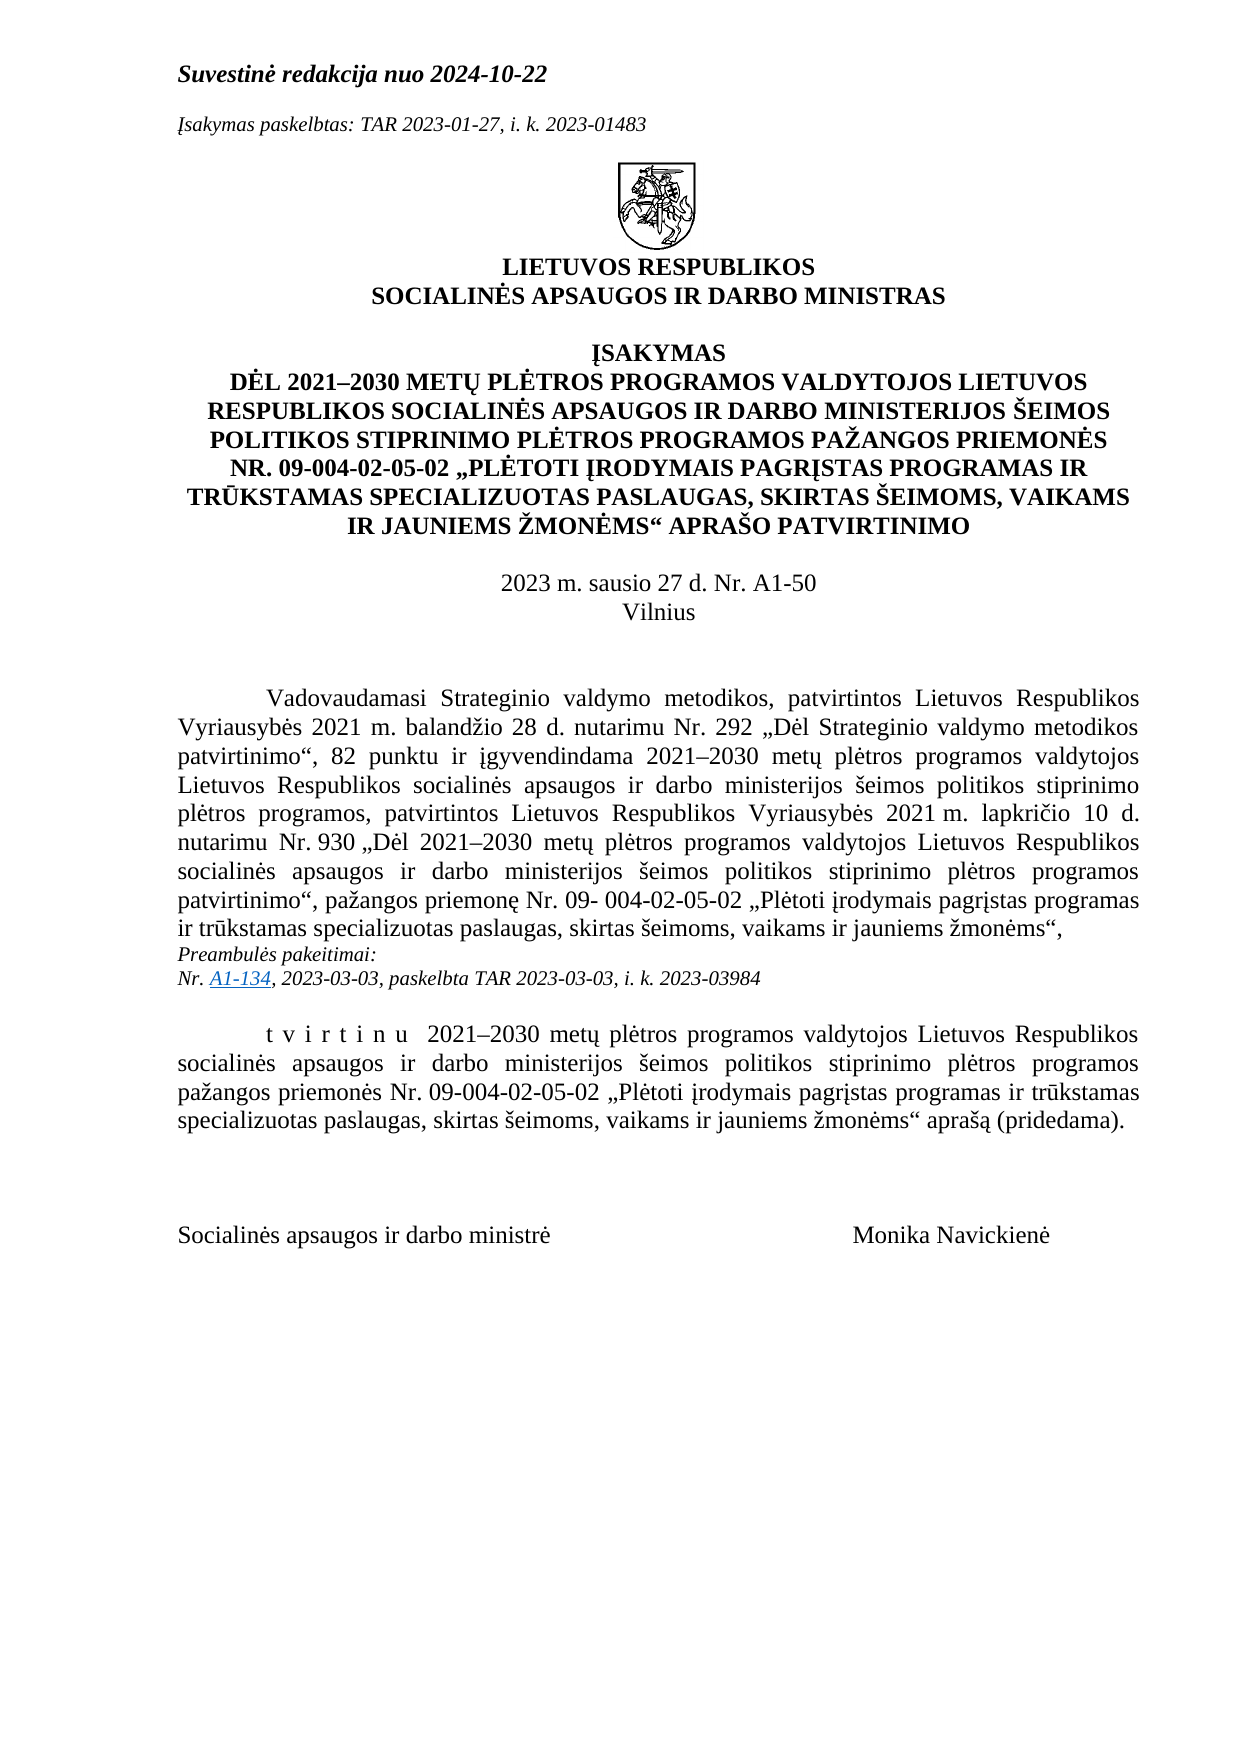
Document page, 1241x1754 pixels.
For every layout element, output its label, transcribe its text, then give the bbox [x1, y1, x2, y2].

text Nr. A1-134, 2023-03-03, paskelbta TAR 2023-03-03, i. k. 2023-03984 [177, 966, 1140, 990]
text Socialinės apsaugos ir darbo ministrė Monika Navickienė [177, 1220, 1140, 1249]
text Įsakymas paskelbtas: TAR 2023-01-27, i. k. 2023-01483 [177, 112, 1140, 136]
text Preambulės pakeitimai: [177, 942, 1140, 966]
text ĮSAKYMAS [177, 338, 1140, 367]
text 2023 m. sausio 27 d. Nr. A1-50 [177, 568, 1140, 597]
text DĖL 2021–2030 METŲ PLĖTROS PROGRAMOS VALDYTOJOS LIETUVOS RESPUBLIKOS SOCIALINĖS APSAUGOS IR DARBO MINISTERIJOS ŠEIMOS POLITIKOS STIPRINIMO Plėtros PROGRAMOS PAŽANGOS PRIEMONĖS [177, 367, 1140, 453]
text SOCIALINĖS APSAUGOS IR DARBO MINISTRAS [177, 281, 1140, 310]
text Suvestinė redakcija nuo 2024-10-22 [177, 59, 1140, 88]
text Vilnius [177, 597, 1140, 626]
text t v i r t i n u 2021–2030 metų plėtros programos valdytojos Lietuvos Respublikos socialinės apsaugos ir darbo ministerijos šeimos politikos stiprinimo plėtros programos pažangos priemonės Nr. 09-004-02-05-02 „Plėtoti įrodymais pagrįstas programas ir trūkstamas specializuotas paslaugas, skirtas šeimoms, vaikams ir jauniems žmonėms“ aprašą (pridedama). [177, 1019, 1140, 1134]
text Vadovaudamasi Strateginio valdymo metodikos, patvirtintos Lietuvos Respublikos Vyriausybės 2021 m. balandžio 28 d. nutarimu Nr. 292 „Dėl Strateginio valdymo metodikos patvirtinimo“, 82 punktu ir įgyvendindama 2021–2030 metų plėtros programos valdytojos Lietuvos Respublikos socialinės apsaugos ir darbo ministerijos šeimos politikos stiprinimo plėtros programos, patvirtintos Lietuvos Respublikos Vyriausybės 2021 m. lapkričio 10 d. nutarimu Nr. 930 „Dėl 2021–2030 metų plėtros programos valdytojos Lietuvos Respublikos socialinės apsaugos ir darbo ministerijos šeimos politikos stiprinimo plėtros programos patvirtinimo“, pažangos priemonę Nr. 09- 004-02-05-02 „Plėtoti įrodymais pagrįstas programas ir trūkstamas specializuotas paslaugas, skirtas šeimoms, vaikams ir jauniems žmonėms“, [177, 683, 1140, 942]
text Nr. 09-004-02-05-02 „Plėtoti įrodymais pagrįstas programas ir trūkstamas specializuotas paslaugas, skirtas šeimoms, vaikams ir jauniems žmonėms“ APRAŠO PATVIRTINIMO [177, 453, 1140, 540]
text LIETUVOS RESPUBLIKOS [177, 252, 1140, 281]
